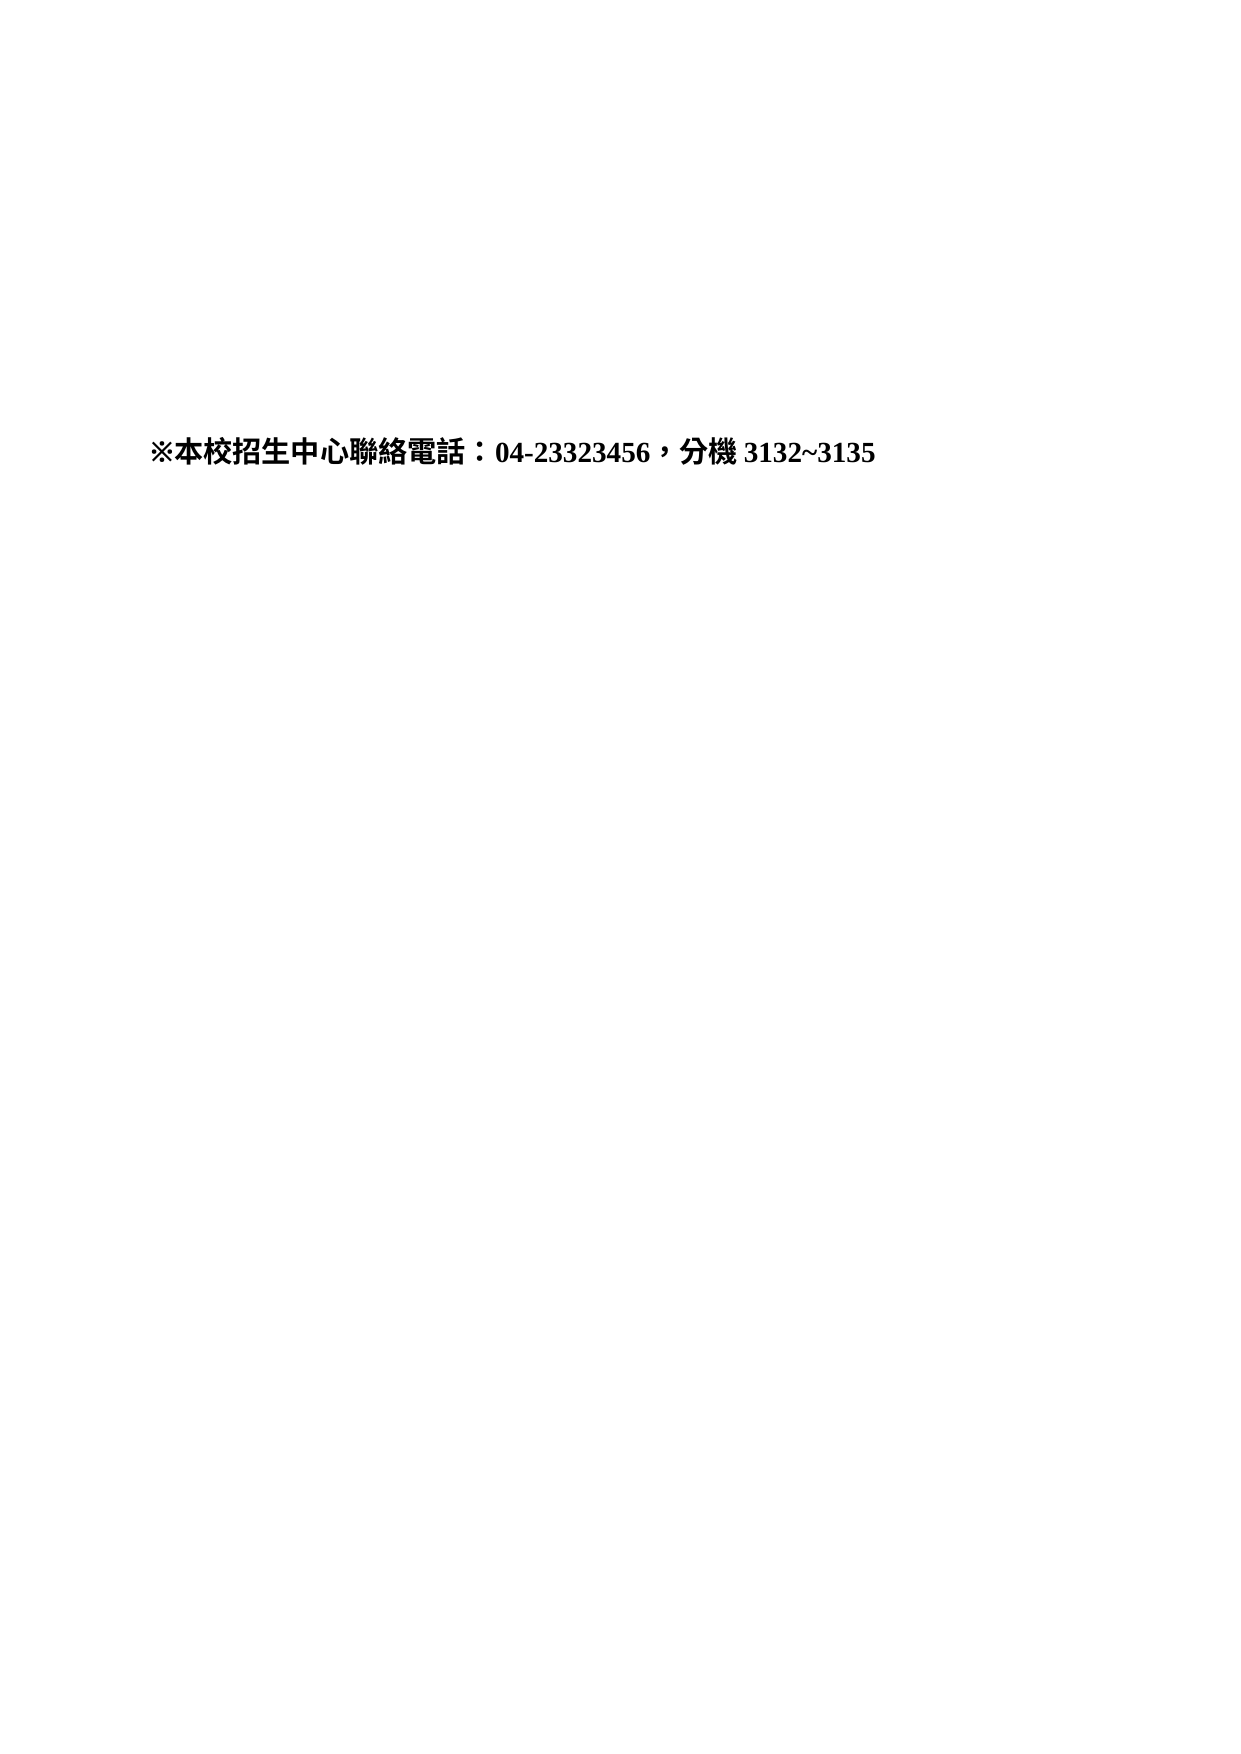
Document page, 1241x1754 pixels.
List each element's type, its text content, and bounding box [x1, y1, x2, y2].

text ※本校招生中心聯絡電話：04-23323456，分機3132~3135 [150, 408, 1090, 471]
